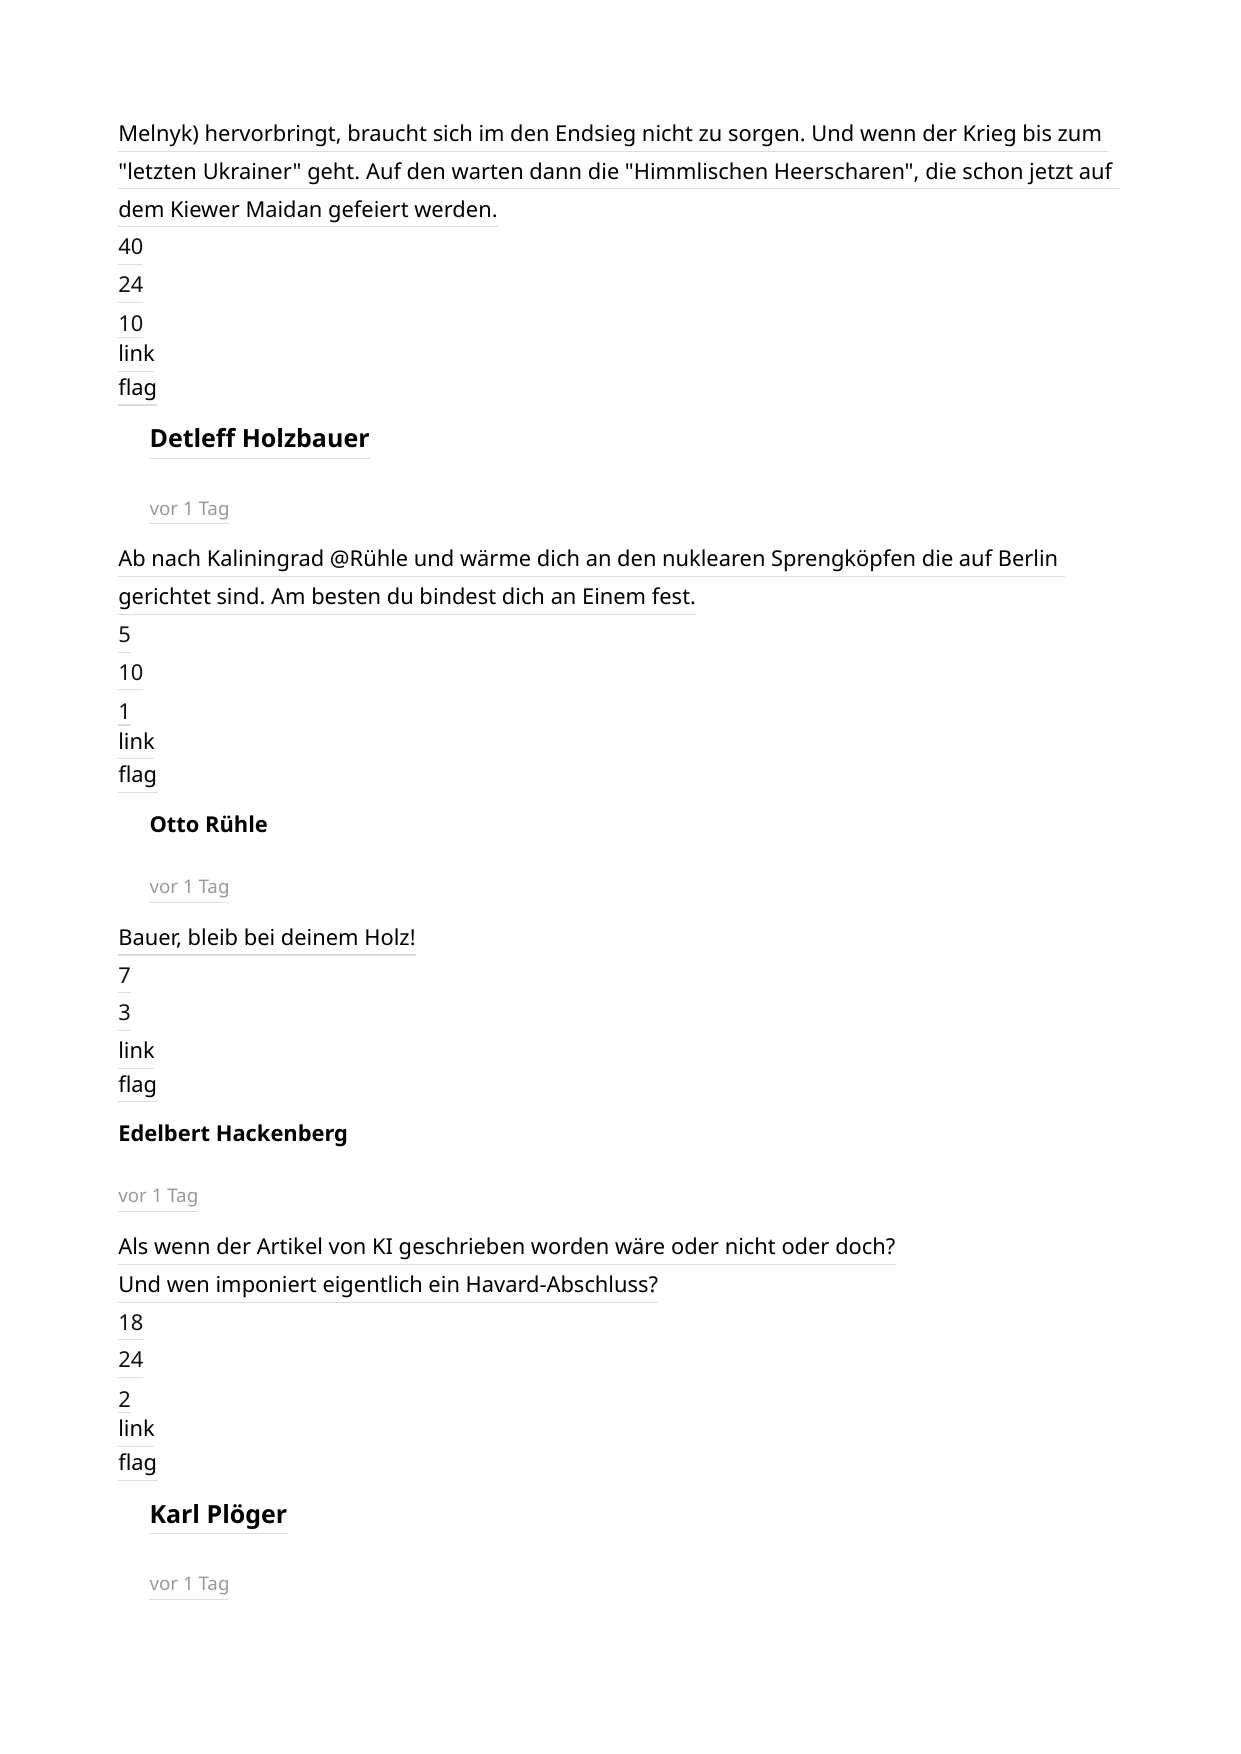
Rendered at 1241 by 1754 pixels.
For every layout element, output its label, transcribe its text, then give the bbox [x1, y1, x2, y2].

text Otto Rühle [149, 809, 1122, 838]
text Detleff Holzbauer [149, 421, 1122, 459]
text 10 [118, 657, 1122, 690]
text flag [118, 759, 1122, 793]
text link [118, 338, 1122, 372]
text 5 [118, 619, 1122, 653]
text link [118, 1035, 1122, 1069]
text Bauer, bleib bei deinem Holz! [118, 922, 1122, 956]
text 40 [118, 231, 1122, 265]
text 24 [118, 269, 1122, 303]
text Karl Plöger [149, 1497, 1122, 1534]
text 3 [118, 997, 1122, 1031]
text Melnyk) hervorbringt, braucht sich im den Endsieg nicht zu sorgen. Und wenn der Krieg bis zum "letzten Ukrainer" geht. Auf den warten dann die "Himmlischen Heerscharen", die schon jetzt auf dem Kiewer Maidan gefeiert werden. [118, 118, 1122, 227]
text vor 1 Tag [149, 1570, 1117, 1600]
text vor 1 Tag [149, 495, 1117, 524]
text Ab nach Kaliningrad @Rühle und wärme dich an den nuklearen Sprengköpfen die auf Berlin gerichtet sind. Am besten du bindest dich an Einem fest. [118, 543, 1122, 615]
text 1 [118, 694, 1122, 726]
text 2 [118, 1382, 1122, 1413]
text link [118, 1413, 1122, 1447]
text flag [118, 1069, 1122, 1102]
text flag [118, 1447, 1122, 1481]
text 7 [118, 959, 1122, 993]
text Als wenn der Artikel von KI geschrieben worden wäre oder nicht oder doch? Und wen imponiert eigentlich ein Havard-Abschluss? [118, 1231, 1122, 1303]
text flag [118, 372, 1122, 406]
text vor 1 Tag [149, 873, 1117, 903]
text 10 [118, 307, 1122, 338]
text link [118, 726, 1122, 759]
text 18 [118, 1307, 1122, 1340]
text Edelbert Hackenberg [118, 1118, 1122, 1148]
text vor 1 Tag [118, 1183, 1117, 1212]
text 24 [118, 1344, 1122, 1378]
